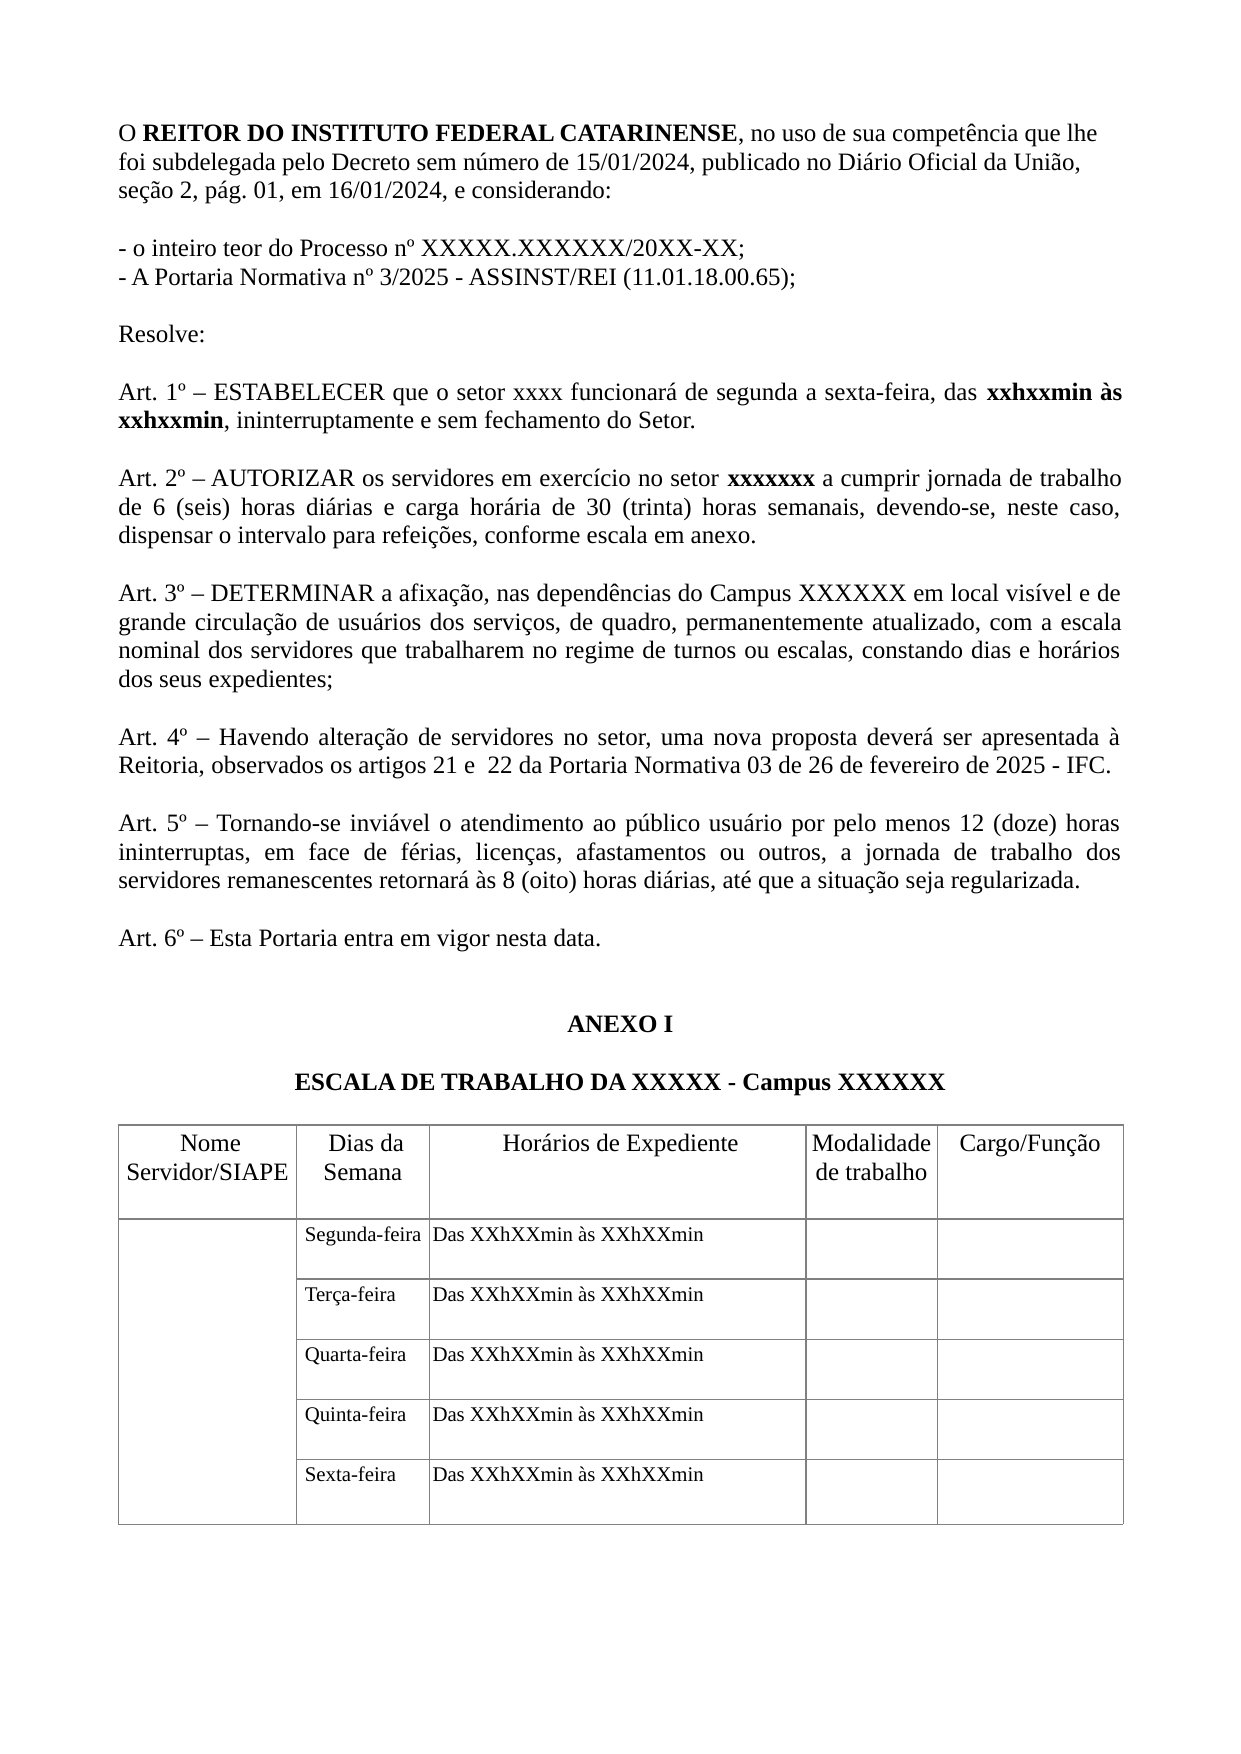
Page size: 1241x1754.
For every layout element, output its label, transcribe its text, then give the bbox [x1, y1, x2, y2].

table_cell Terça-feira [297, 1280, 429, 1338]
table_cell Quinta-feira [297, 1400, 429, 1459]
text seção 2, pág. 01, em 16/01/2024, e considerando: [118, 176, 1122, 204]
table_cell Das XXhXXmin às XXhXXmin [430, 1340, 805, 1399]
text Art. 2º – AUTORIZAR os servidores em exercício no setor xxxxxxx a cumprir jornada de trabalho de 6 (seis) horas diárias e carga horária de 30 (trinta) horas semanais, devendo-se, neste caso, dispensar o intervalo para refeições, conforme escala em anexo. [118, 463, 1122, 549]
text Art. 6º – Esta Portaria entra em vigor nesta data. [118, 923, 1122, 952]
text foi subdelegada pelo Decreto sem número de 15/01/2024, publicado no Diário Oficial da União, [118, 147, 1122, 176]
table_cell Quarta-feira [297, 1340, 429, 1399]
table_cell [807, 1280, 937, 1338]
table_cell Das XXhXXmin às XXhXXmin [430, 1460, 805, 1524]
table_header Cargo/Função [938, 1126, 1123, 1218]
table_cell [938, 1400, 1123, 1459]
text O REITOR DO INSTITUTO FEDERAL CATARINENSE, no uso de sua competência que lhe [118, 118, 1122, 147]
table_cell [938, 1280, 1123, 1338]
table_cell Das XXhXXmin às XXhXXmin [430, 1400, 805, 1459]
table_cell [938, 1340, 1123, 1399]
table_cell [807, 1460, 937, 1524]
table_cell Das XXhXXmin às XXhXXmin [430, 1220, 805, 1278]
table_header Horários de Expediente [430, 1126, 805, 1218]
table_header Dias da Semana [297, 1126, 429, 1218]
table_header Nome Servidor/SIAPE [119, 1126, 296, 1218]
text Art. 1º – ESTABELECER que o setor xxxx funcionará de segunda a sexta-feira, das xxhxxmin às xxhxxmin, ininterruptamente e sem fechamento do Setor. [118, 377, 1122, 434]
table_cell [807, 1340, 937, 1399]
text Resolve: [118, 319, 1122, 348]
table_cell [807, 1400, 937, 1459]
text Art. 3º – DETERMINAR a afixação, nas dependências do Campus XXXXXX em local visível e de grande circulação de usuários dos serviços, de quadro, permanentemente atualizado, com a escala nominal dos servidores que trabalharem no regime de turnos ou escalas, constando dias e horários dos seus expedientes; [118, 578, 1122, 693]
text Art. 4º – Havendo alteração de servidores no setor, uma nova proposta deverá ser apresentada à Reitoria, observados os artigos 21 e 22 da Portaria Normativa 03 de 26 de fevereiro de 2025 - IFC. [118, 722, 1122, 779]
text ANEXO I [118, 1009, 1122, 1038]
text - o inteiro teor do Processo nº XXXXX.XXXXXX/20XX-XX; [118, 233, 1122, 262]
table_cell Segunda-feira [297, 1220, 429, 1278]
text Art. 5º – Tornando-se inviável o atendimento ao público usuário por pelo menos 12 (doze) horas ininterruptas, em face de férias, licenças, afastamentos ou outros, a jornada de trabalho dos servidores remanescentes retornará às 8 (oito) horas diárias, até que a situação seja regularizada. [118, 808, 1122, 894]
table_cell [938, 1220, 1123, 1278]
table_cell Sexta-feira [297, 1460, 429, 1524]
table_cell Das XXhXXmin às XXhXXmin [430, 1280, 805, 1338]
text ESCALA DE TRABALHO DA XXXXX - Campus XXXXXX [118, 1067, 1122, 1096]
table_cell [807, 1220, 937, 1278]
table_cell [119, 1220, 296, 1524]
text - A Portaria Normativa nº 3/2025 - ASSINST/REI (11.01.18.00.65); [118, 262, 1122, 291]
table_header Modalidade de trabalho [807, 1126, 937, 1218]
table_cell [938, 1460, 1123, 1524]
